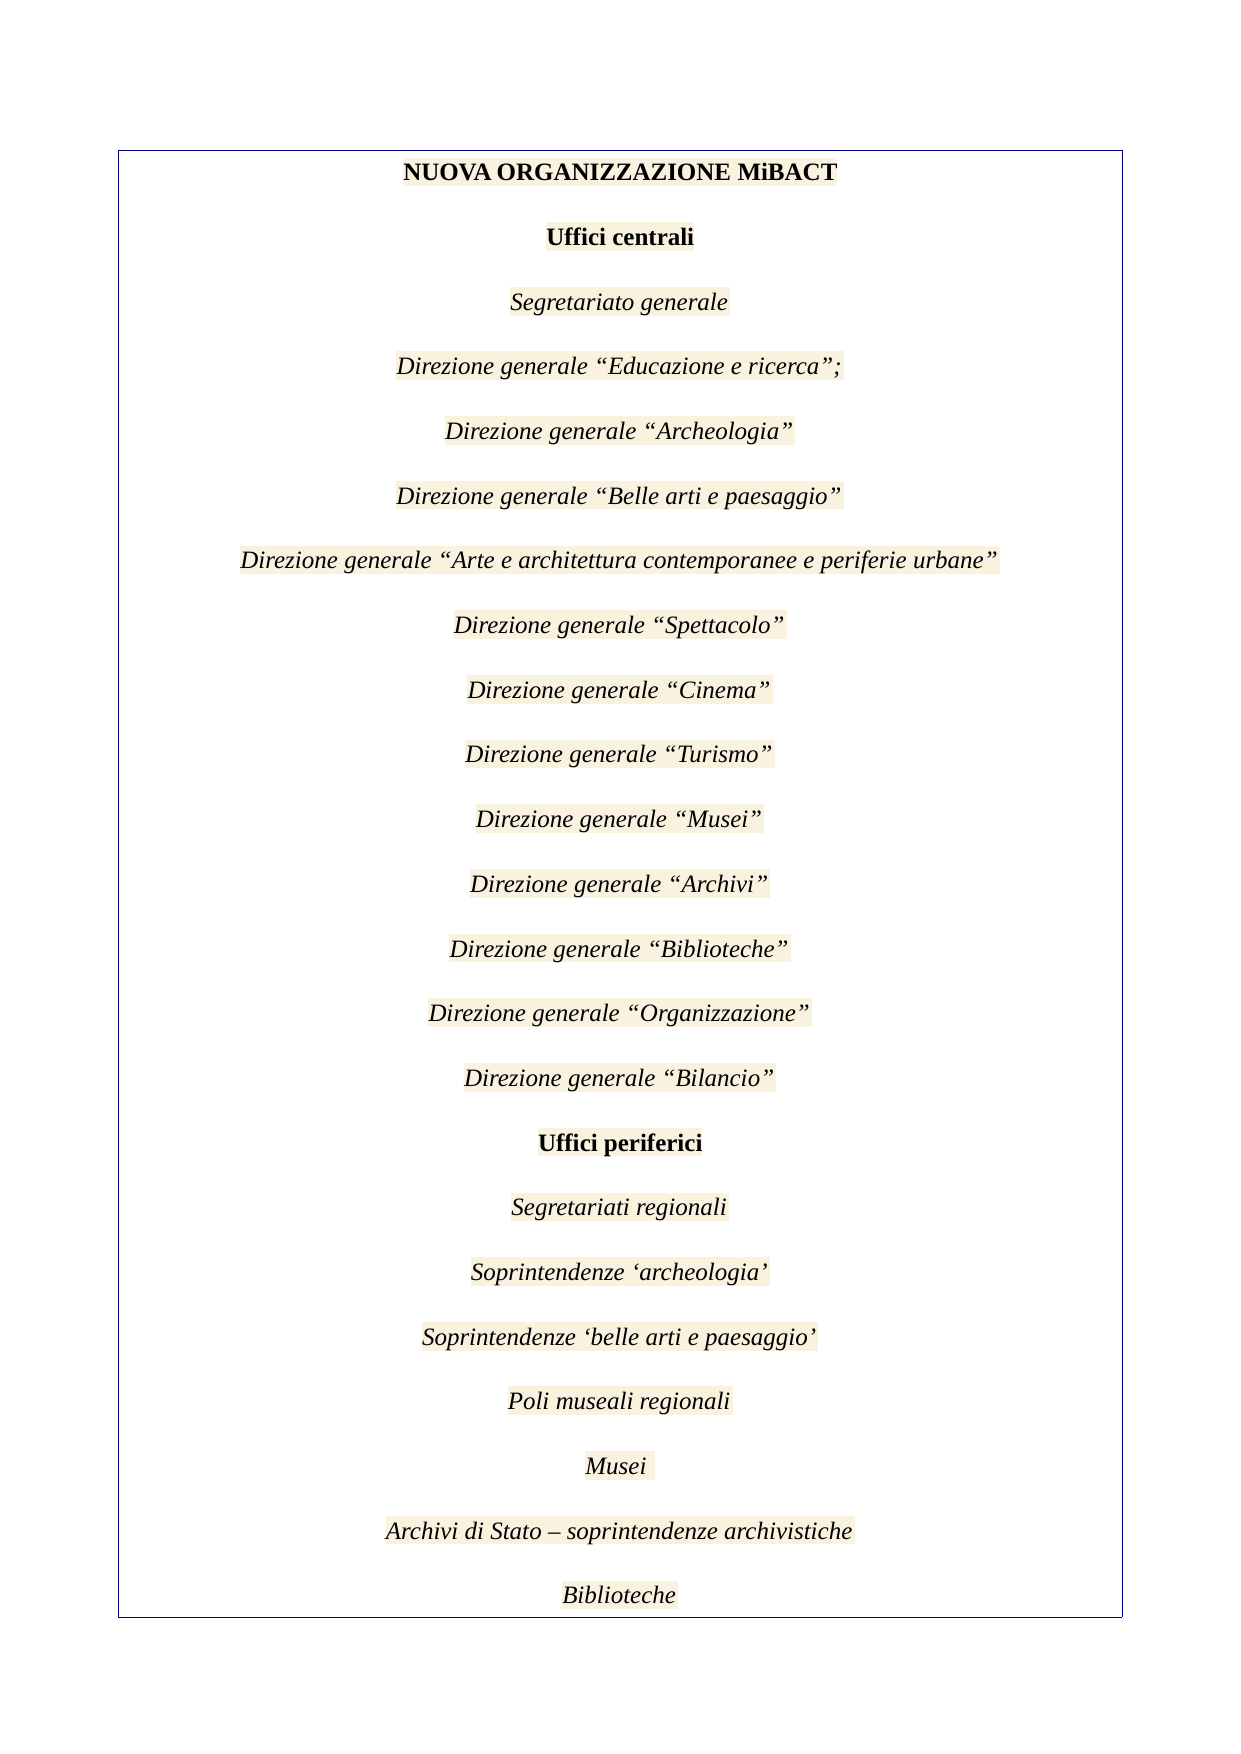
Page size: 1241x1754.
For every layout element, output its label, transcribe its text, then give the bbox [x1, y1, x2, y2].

text Musei [119, 1443, 1122, 1480]
text Direzione generale “Biblioteche” [119, 926, 1122, 962]
text Direzione generale “Bilancio” [119, 1055, 1122, 1092]
text Uffici centrali [119, 214, 1122, 251]
text NUOVA ORGANIZZAZIONE MiBACT [119, 151, 1122, 186]
text Direzione generale “Archivi” [119, 861, 1122, 898]
text Direzione generale “Organizzazione” [119, 990, 1122, 1027]
text Poli museali regionali [119, 1378, 1122, 1415]
text Soprintendenze ‘belle arti e paesaggio’ [119, 1314, 1122, 1351]
text Soprintendenze ‘archeologia’ [119, 1249, 1122, 1286]
text Direzione generale “Cinema” [119, 667, 1122, 704]
text Direzione generale “Educazione e ricerca”; [119, 343, 1122, 380]
text Segretariato generale [119, 279, 1122, 316]
text Biblioteche [119, 1573, 1122, 1617]
text Direzione generale “Archeologia” [119, 408, 1122, 445]
text Direzione generale “Arte e architettura contemporanee e periferie urbane” [119, 538, 1122, 574]
text Uffici periferici [119, 1120, 1122, 1156]
text Direzione generale “Spettacolo” [119, 602, 1122, 639]
text Archivi di Stato – soprintendenze archivistiche [119, 1508, 1122, 1544]
text Direzione generale “Turismo” [119, 732, 1122, 768]
text Segretariati regionali [119, 1184, 1122, 1221]
text Direzione generale “Belle arti e paesaggio” [119, 473, 1122, 509]
text Direzione generale “Musei” [119, 796, 1122, 833]
